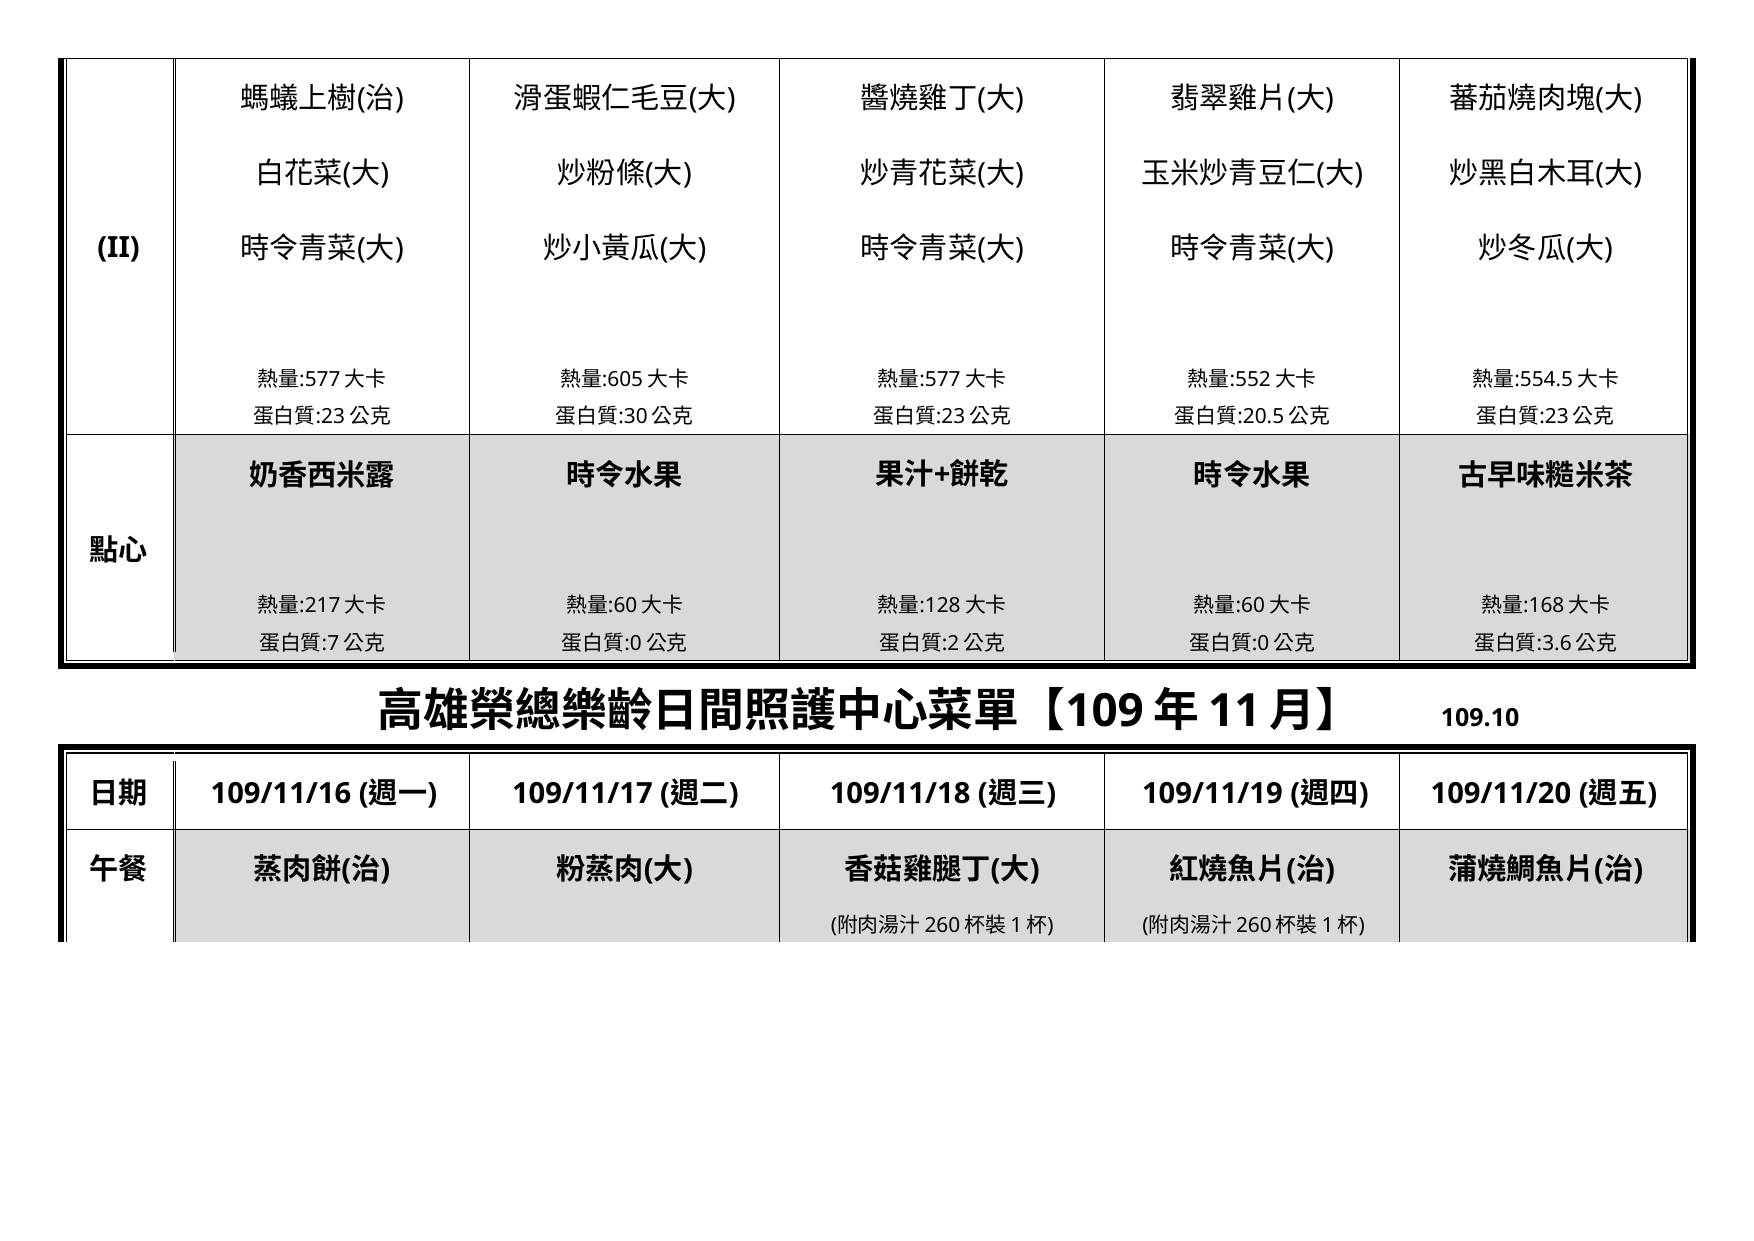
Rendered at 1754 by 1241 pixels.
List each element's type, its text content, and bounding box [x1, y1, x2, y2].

table_cell 古早味糙米茶 熱量:168大卡 蛋白質:3.6公克 [1400, 435, 1687, 660]
table_cell 醬燒雞丁(大) 炒青花菜(大) 時令青菜(大) 熱量:577大卡 蛋白質:23公克 [780, 59, 1104, 434]
table_cell 滑蛋蝦仁毛豆(大) 炒粉條(大) 炒小黃瓜(大) 熱量:605大卡 蛋白質:30公克 [470, 59, 779, 434]
table_header 日期 [67, 754, 174, 828]
table_cell 翡翠雞片(大) 玉米炒青豆仁(大) 時令青菜(大) 熱量:552大卡 蛋白質:20.5公克 [1105, 59, 1399, 434]
table_cell 時令水果 熱量:60大卡 蛋白質:0公克 [1105, 435, 1399, 660]
table_cell 點心 [67, 435, 174, 660]
table_cell 時令水果 熱量:60大卡 蛋白質:0公克 [470, 435, 779, 660]
table_header 109/11/19 (週四) [1105, 754, 1399, 828]
table_cell 蒲燒鯛魚片(治) [1400, 830, 1687, 942]
table_cell 紅燒魚片(治) (附肉湯汁260杯裝1杯) [1105, 830, 1399, 942]
table_cell 粉蒸肉(大) [470, 830, 779, 942]
table_cell 香菇雞腿丁(大) (附肉湯汁260杯裝1杯) [780, 830, 1104, 942]
text 高雄榮總樂齡日間照護中心菜單【109年11月】 109.10 [59, 669, 1695, 744]
table_cell 果汁+餅乾 熱量:128大卡 蛋白質:2公克 [780, 435, 1104, 660]
table_header 109/11/18 (週三) [780, 754, 1104, 828]
table_header 109/11/20 (週五) [1400, 754, 1687, 828]
table_cell 蕃茄燒肉塊(大) 炒黑白木耳(大) 炒冬瓜(大) 熱量:554.5大卡 蛋白質:23公克 [1400, 59, 1687, 434]
table_cell (II) [67, 59, 173, 434]
table_cell 奶香西米露 熱量:217大卡 蛋白質:7公克 [174, 435, 469, 660]
table_cell 午餐 [67, 830, 173, 942]
table_cell 蒸肉餅(治) [176, 830, 469, 942]
table_header 109/11/17 (週二) [470, 754, 779, 828]
table_cell 螞蟻上樹(治) 白花菜(大) 時令青菜(大) 熱量:577大卡 蛋白質:23公克 [176, 59, 469, 434]
table_header 109/11/16 (週一) [174, 753, 469, 828]
